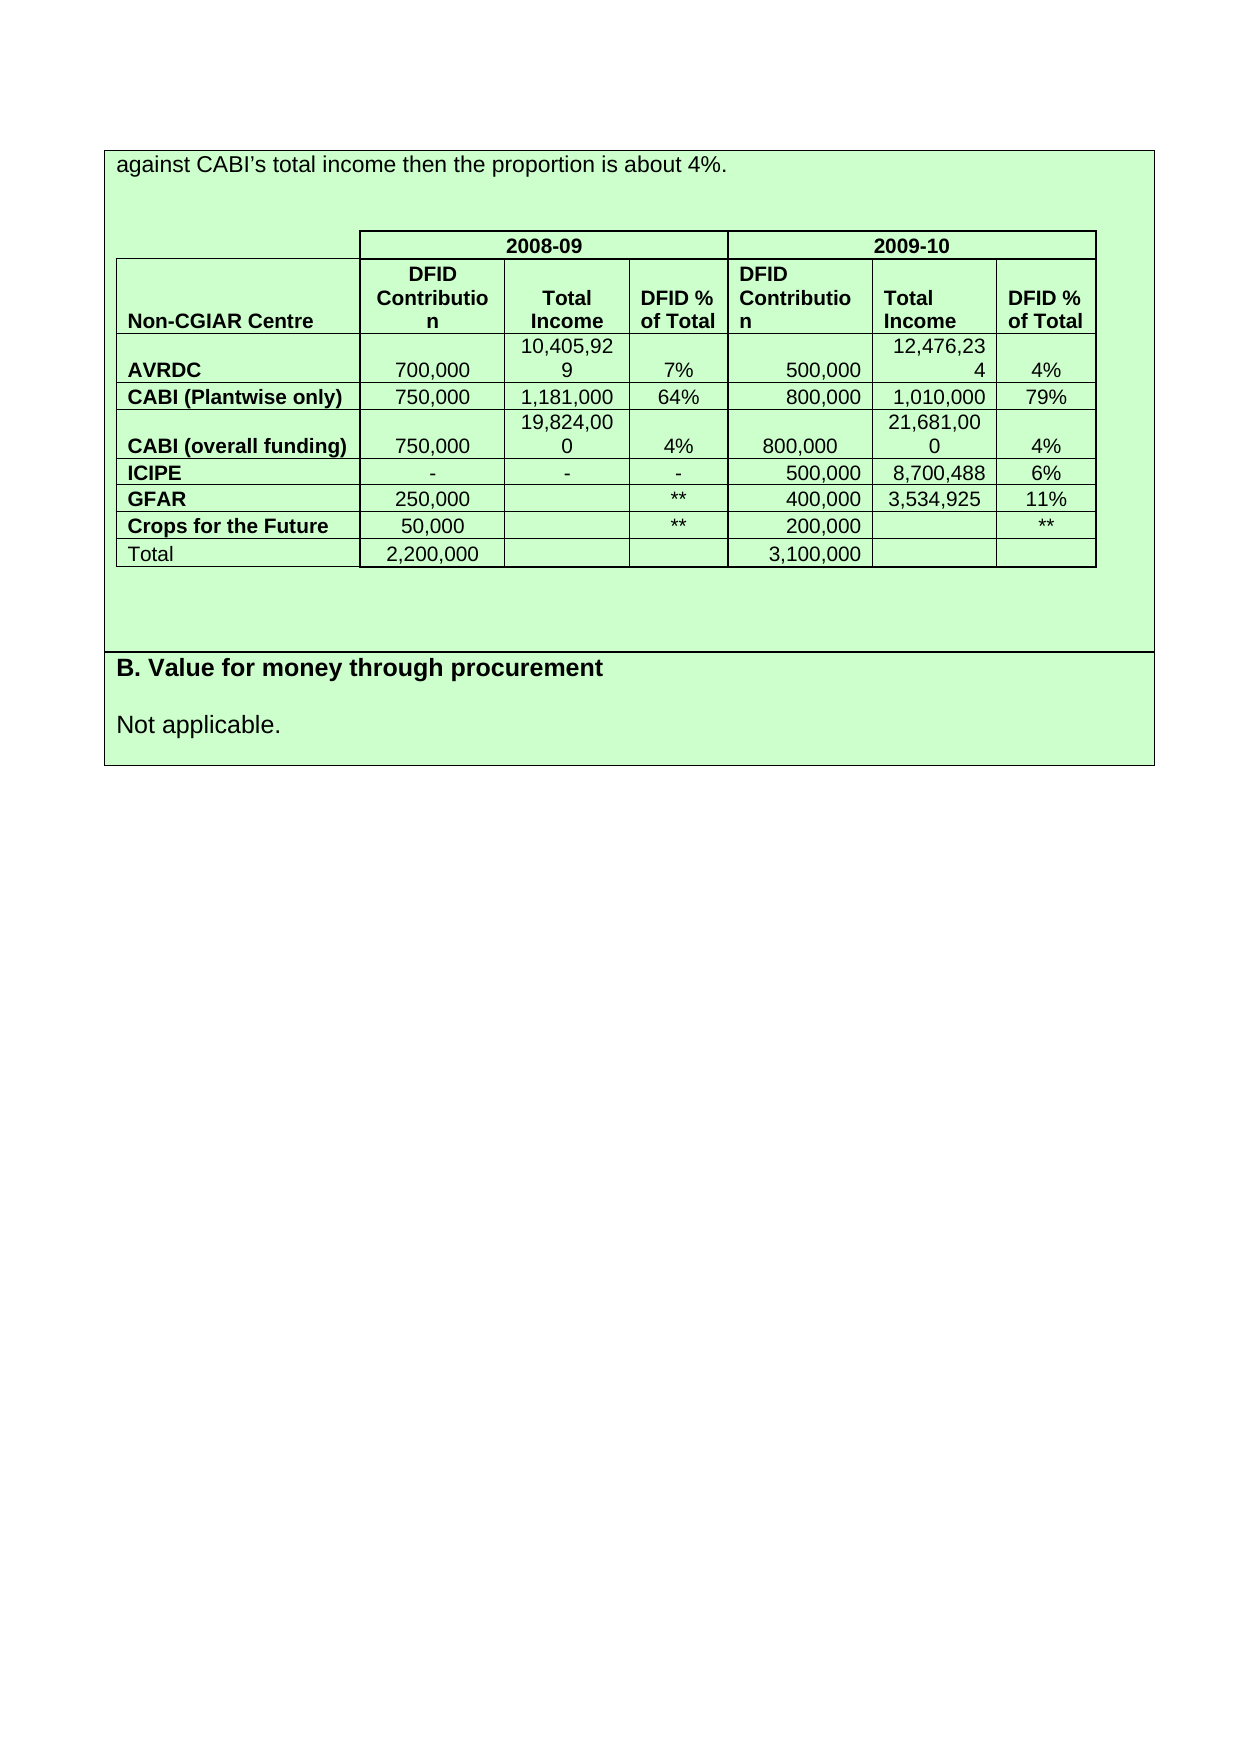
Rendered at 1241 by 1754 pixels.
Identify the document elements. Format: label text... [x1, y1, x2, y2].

table_cell Total Income [505, 260, 629, 333]
table_cell 250,000 [361, 485, 504, 511]
table_cell 79% [997, 383, 1095, 409]
table_cell - [505, 459, 629, 484]
table_cell 750,000 [361, 410, 504, 458]
table_cell 7% [630, 334, 727, 382]
table_cell 21,681,000 [873, 410, 996, 458]
table_cell 64% [630, 383, 727, 409]
table_cell 3,100,000 [729, 539, 872, 566]
table_cell Total Income [873, 260, 996, 333]
table_cell 1,181,000 [505, 383, 629, 409]
table_cell [505, 539, 629, 566]
table_cell 500,000 [729, 459, 872, 484]
table_cell Non-CGIAR Centre [117, 259, 359, 333]
table_cell 19,824,000 [505, 410, 629, 458]
table_cell 200,000 [729, 512, 872, 537]
table_cell B. Value for money through procurement Not applicable. [105, 653, 1154, 765]
table_cell ** [997, 512, 1095, 537]
table_cell 700,000 [361, 334, 504, 382]
table_cell GFAR [117, 485, 359, 511]
table_cell 3,534,925 [873, 485, 996, 511]
table_cell 750,000 [361, 383, 504, 409]
table_cell 4% [997, 334, 1095, 382]
table_cell AVRDC [117, 334, 359, 382]
table_cell 11% [997, 485, 1095, 511]
table_cell Crops for the Future [117, 512, 359, 537]
table_cell 500,000 [729, 334, 872, 382]
table_cell 2,200,000 [361, 539, 504, 566]
table_cell CABI (Plantwise only) [117, 383, 359, 409]
table_cell [997, 539, 1095, 566]
table_cell 400,000 [729, 485, 872, 511]
table_cell ICIPE [117, 459, 359, 484]
table_cell [873, 539, 996, 566]
table_cell [630, 539, 727, 566]
table_cell DFID Contribution [729, 260, 872, 333]
table_cell 10,405,929 [505, 334, 629, 382]
table_cell Total [117, 539, 359, 566]
table_cell 1,010,000 [873, 383, 996, 409]
table_cell [505, 485, 629, 511]
table_cell - [630, 459, 727, 484]
table_cell 12,476,234 [873, 334, 996, 382]
table_cell 6% [997, 459, 1095, 484]
table_header [116, 230, 359, 258]
table_cell 8,700,488 [873, 459, 996, 484]
table_header 2008-09 [361, 232, 727, 258]
table_cell DFID % of Total [630, 260, 727, 333]
table_cell 50,000 [361, 512, 504, 537]
table_cell [505, 512, 629, 537]
table_cell [873, 512, 996, 537]
table_cell 800,000 [729, 410, 872, 458]
table_cell - [361, 459, 504, 484]
table_header 2009-10 [729, 232, 1095, 258]
table_cell 4% [997, 410, 1095, 458]
table_cell CABI (overall funding) [117, 410, 359, 458]
table_cell DFID Contribution [361, 260, 504, 333]
table_cell ** [630, 485, 727, 511]
table_cell DFID % of Total [997, 260, 1095, 333]
table_cell 800,000 [729, 383, 872, 409]
table_header against CABI’s total income then the proportion is about 4%. [105, 151, 1154, 651]
table_cell ** [630, 512, 727, 537]
table_cell 4% [630, 410, 727, 458]
